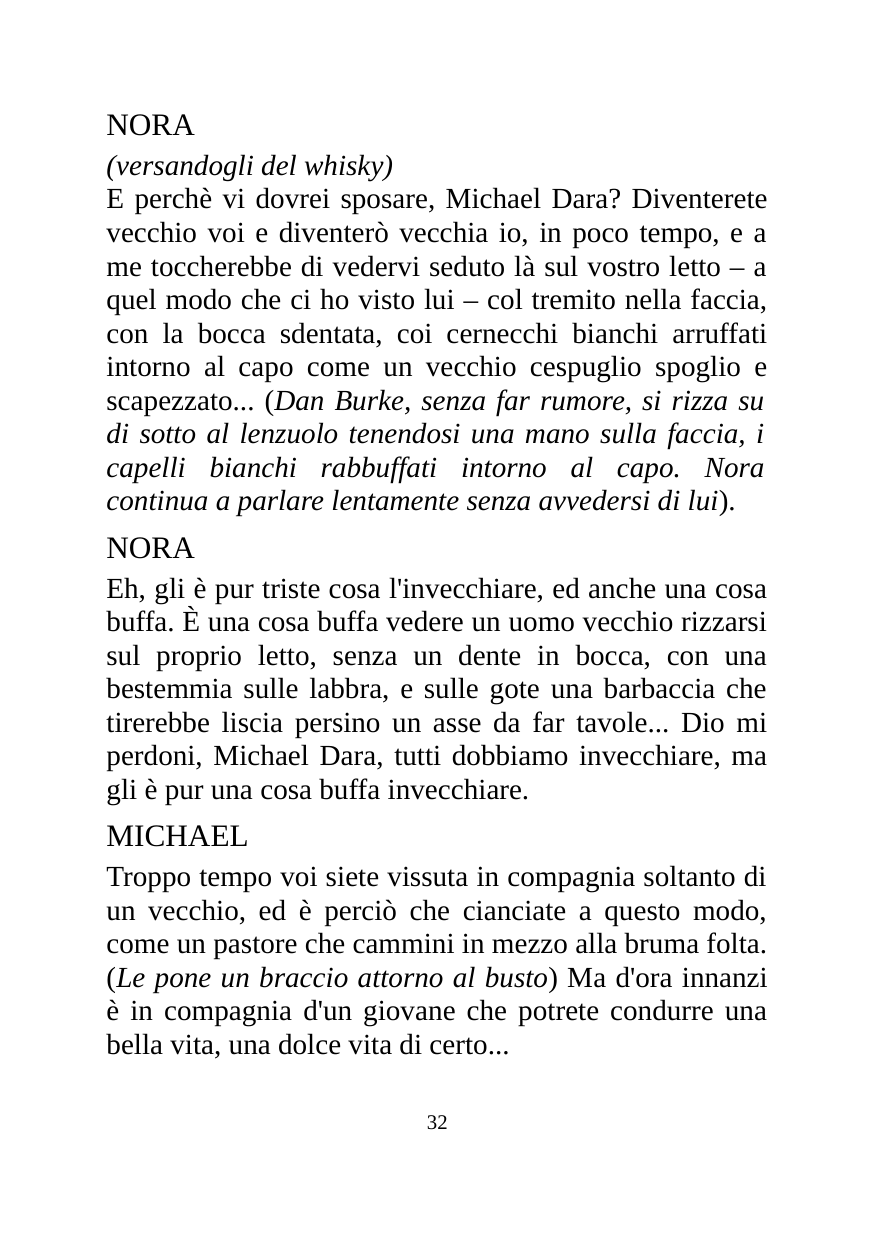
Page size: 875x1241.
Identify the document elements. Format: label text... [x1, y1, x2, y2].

text NORA [106, 529, 768, 565]
text E perchè vi dovrei sposare, Michael Dara? Diventerete vecchio voi e diventerò vecchia io, in poco tempo, e a me toccherebbe di vedervi seduto là sul vostro letto – a quel modo che ci ho visto lui – col tremito nella faccia, con la bocca sdentata, coi cernecchi bianchi arruffati intorno al capo come un vecchio cespuglio spoglio e scapezzato... (Dan Burke, senza far rumore, si rizza su di sotto al lenzuolo tenendosi una mano sulla faccia, i capelli bianchi rabbuffati intorno al capo. Nora continua a parlare lentamente senza avvedersi di lui). [106, 182, 768, 517]
text NORA [106, 106, 768, 142]
text Troppo tempo voi siete vissuta in compagnia soltanto di un vecchio, ed è perciò che cianciate a questo modo, come un pastore che cammini in mezzo alla bruma folta. (Le pone un braccio attorno al busto) Ma d'ora innanzi è in compagnia d'un giovane che potrete condurre una bella vita, una dolce vita di certo... [106, 859, 768, 1060]
text Eh, gli è pur triste cosa l'invecchiare, ed anche una cosa buffa. È una cosa buffa vedere un uomo vecchio rizzarsi sul proprio letto, senza un dente in bocca, con una bestemmia sulle labbra, e sulle gote una barbaccia che tirerebbe liscia persino un asse da far tavole... Dio mi perdoni, Michael Dara, tutti dobbiamo invecchiare, ma gli è pur una cosa buffa invecchiare. [106, 571, 768, 806]
text (versandogli del whisky) [106, 148, 768, 182]
text MICHAEL [106, 817, 768, 853]
